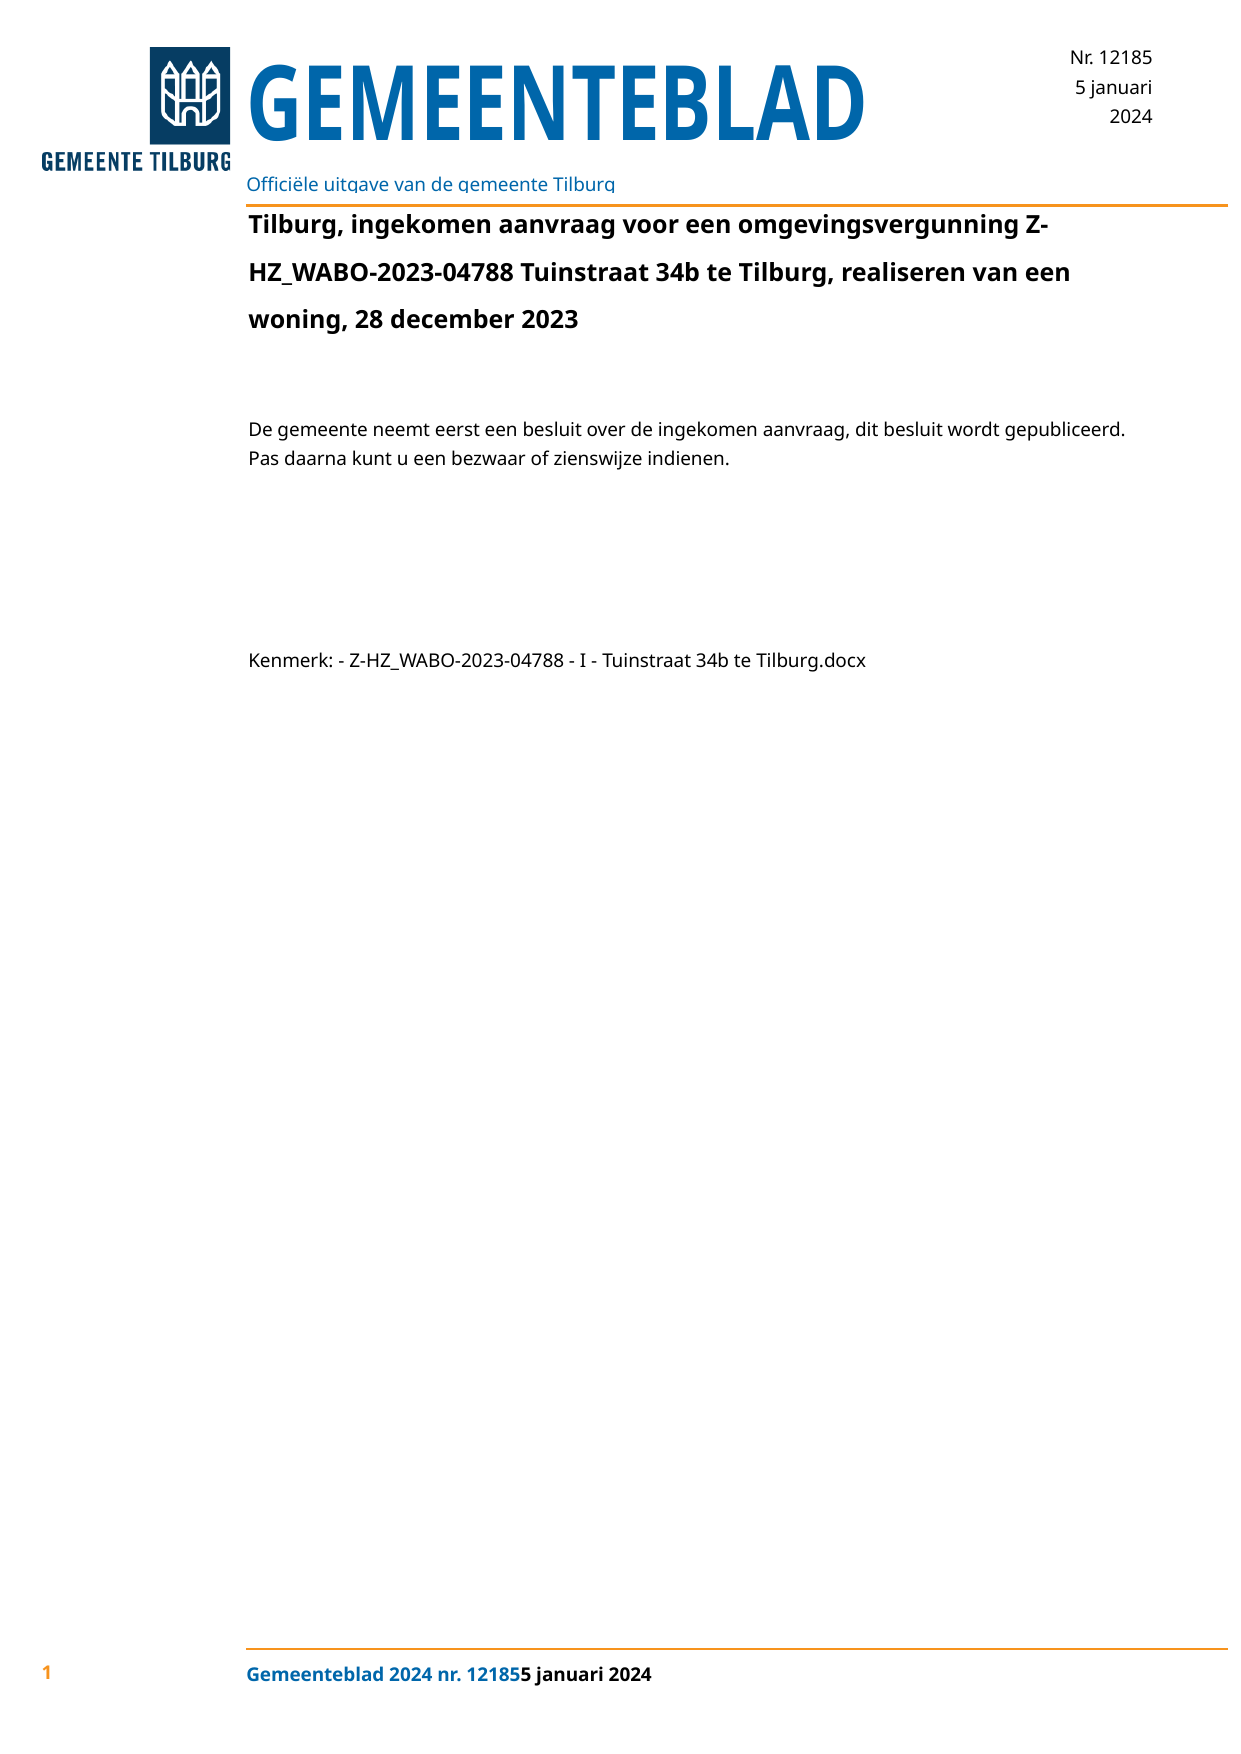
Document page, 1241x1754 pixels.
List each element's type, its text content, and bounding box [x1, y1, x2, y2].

picture [41, 47, 231, 172]
text Kenmerk: - Z-HZ_WABO-2023-04788 - I - Tuinstraat 34b te Tilburg.docx [248, 647, 1152, 673]
text De gemeente neemt eerst een besluit over de ingekomen aanvraag, dit besluit wordt gepubliceerd. Pas daarna kunt u een bezwaar of zienswijze indienen. [248, 416, 1152, 471]
text Tilburg, ingekomen aanvraag voor een omgevingsvergunning Z-HZ_WABO-2023-04788 Tuinstraat 34b te Tilburg, realiseren van een woning, 28 december 2023 [248, 207, 1152, 336]
